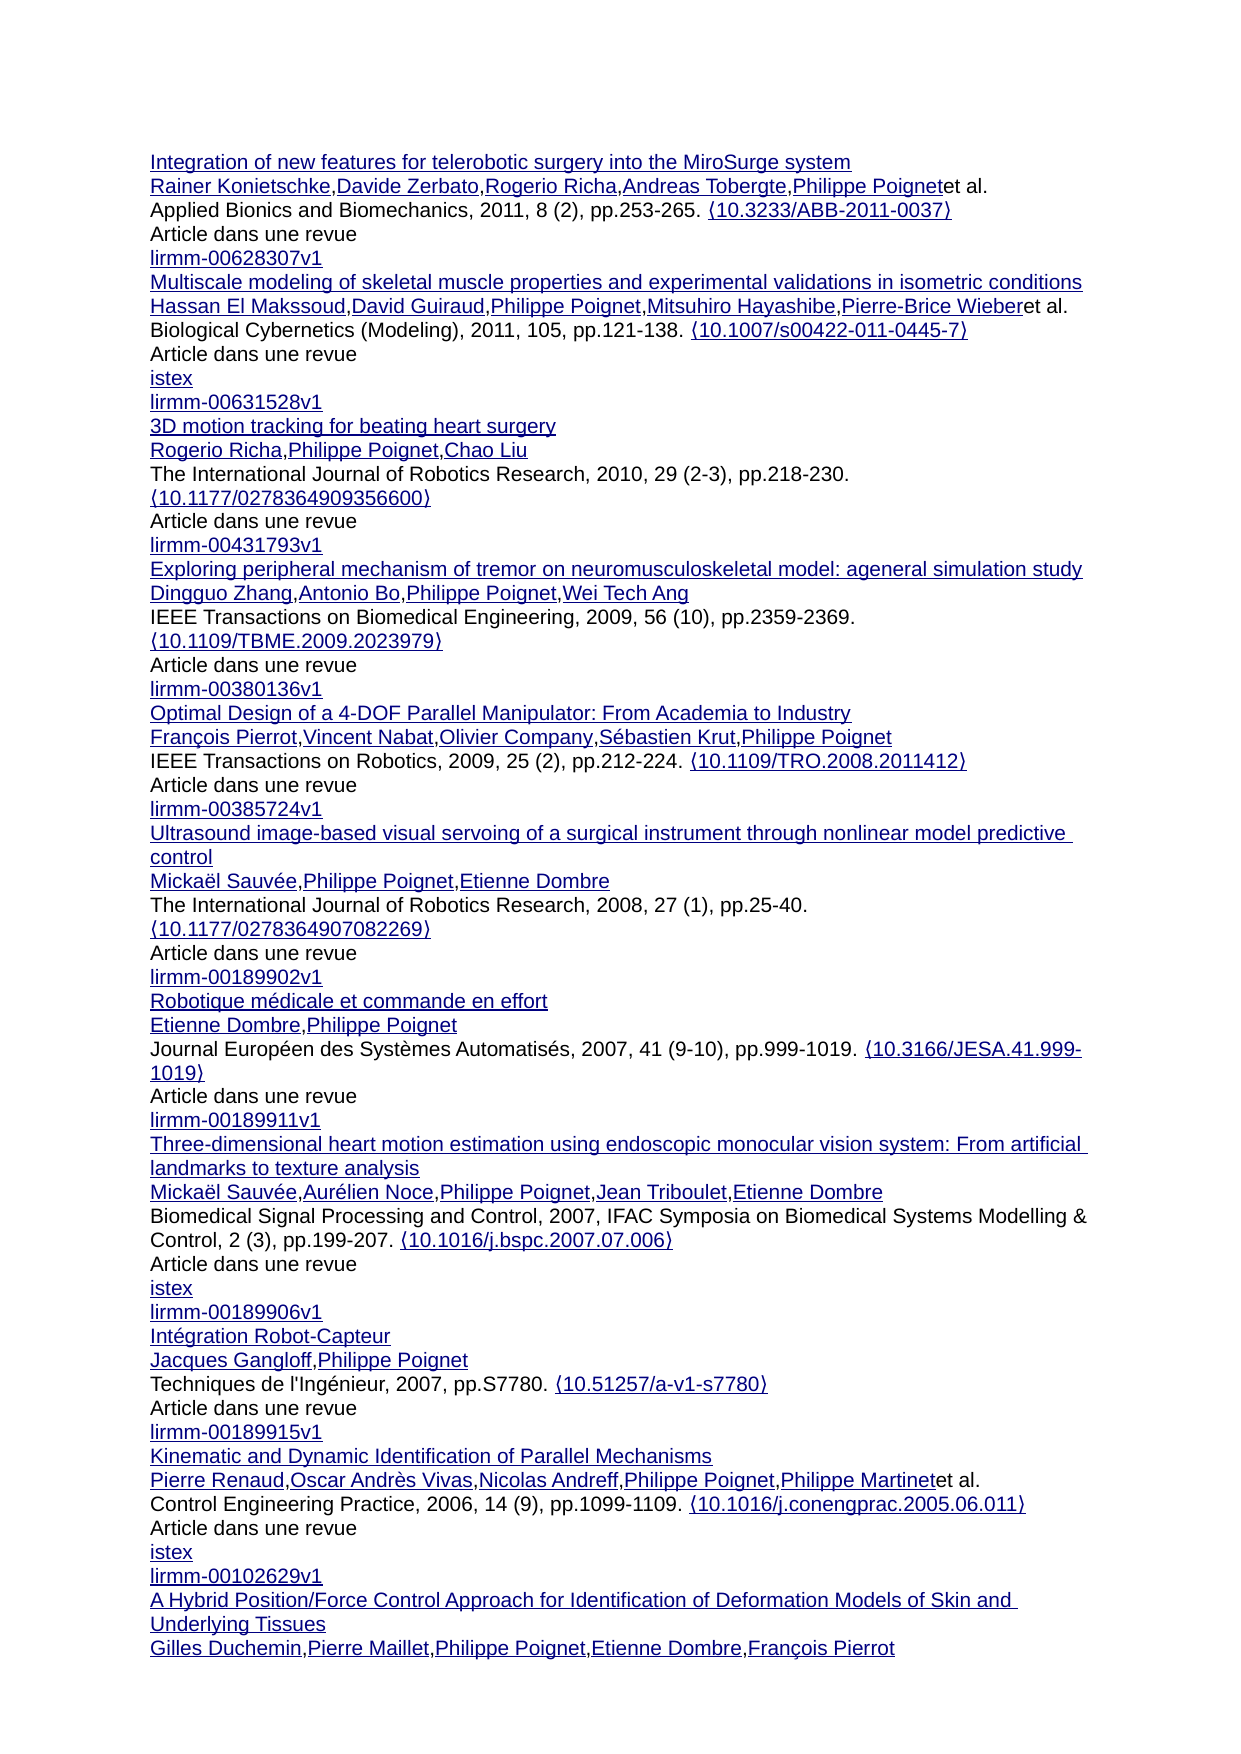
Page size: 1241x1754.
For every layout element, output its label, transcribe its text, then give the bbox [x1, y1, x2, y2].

table_cell Robotique médicale et commande en effort Etienne Dombre,Philippe Poignet Journal Européen des Systèmes Automatisés, 2007, 41 (9-10), pp.999-1019. ⟨10.3166/JESA.41.999-1019⟩ Article dans une revue lirmm-00189911v1 [150, 989, 1090, 1132]
table_cell Kinematic and Dynamic Identification of Parallel Mechanisms Pierre Renaud,Oscar Andrès Vivas,Nicolas Andreff,Philippe Poignet,Philippe Martinetet al. Control Engineering Practice, 2006, 14 (9), pp.1099-1109. ⟨10.1016/j.conengprac.2005.06.011⟩ Article dans une revue istex lirmm-00102629v1 [150, 1444, 1090, 1587]
table_cell Optimal Design of a 4-DOF Parallel Manipulator: From Academia to Industry François Pierrot,Vincent Nabat,Olivier Company,Sébastien Krut,Philippe Poignet IEEE Transactions on Robotics, 2009, 25 (2), pp.212-224. ⟨10.1109/TRO.2008.2011412⟩ Article dans une revue lirmm-00385724v1 [150, 701, 1090, 821]
table_cell Ultrasound image-based visual servoing of a surgical instrument through nonlinear model predictive control Mickaël Sauvée,Philippe Poignet,Etienne Dombre The International Journal of Robotics Research, 2008, 27 (1), pp.25-40. ⟨10.1177/0278364907082269⟩ Article dans une revue lirmm-00189902v1 [150, 821, 1090, 988]
table_cell A Hybrid Position/Force Control Approach for Identification of Deformation Models of Skin and Underlying Tissues Gilles Duchemin,Pierre Maillet,Philippe Poignet,Etienne Dombre,François Pierrot [150, 1588, 1090, 1659]
table_cell Integration of new features for telerobotic surgery into the MiroSurge system Rainer Konietschke,Davide Zerbato,Rogerio Richa,Andreas Tobergte,Philippe Poignetet al. Applied Bionics and Biomechanics, 2011, 8 (2), pp.253-265. ⟨10.3233/ABB-2011-0037⟩ Article dans une revue lirmm-00628307v1 [150, 150, 1090, 270]
table_cell Three-dimensional heart motion estimation using endoscopic monocular vision system: From artificial landmarks to texture analysis Mickaël Sauvée,Aurélien Noce,Philippe Poignet,Jean Triboulet,Etienne Dombre Biomedical Signal Processing and Control, 2007, IFAC Symposia on Biomedical Systems Modelling & Control, 2 (3), pp.199-207. ⟨10.1016/j.bspc.2007.07.006⟩ Article dans une revue istex lirmm-00189906v1 [150, 1132, 1090, 1324]
table_cell Intégration Robot-Capteur Jacques Gangloff,Philippe Poignet Techniques de l'Ingénieur, 2007, pp.S7780. ⟨10.51257/a-v1-s7780⟩ Article dans une revue lirmm-00189915v1 [150, 1324, 1090, 1444]
table_cell 3D motion tracking for beating heart surgery Rogerio Richa,Philippe Poignet,Chao Liu The International Journal of Robotics Research, 2010, 29 (2-3), pp.218-230. ⟨10.1177/0278364909356600⟩ Article dans une revue lirmm-00431793v1 [150, 414, 1090, 557]
table_cell Multiscale modeling of skeletal muscle properties and experimental validations in isometric conditions Hassan El Makssoud,David Guiraud,Philippe Poignet,Mitsuhiro Hayashibe,Pierre-Brice Wieberet al. Biological Cybernetics (Modeling), 2011, 105, pp.121-138. ⟨10.1007/s00422-011-0445-7⟩ Article dans une revue istex lirmm-00631528v1 [150, 270, 1090, 413]
table_cell Exploring peripheral mechanism of tremor on neuromusculoskeletal model: ageneral simulation study Dingguo Zhang,Antonio Bo,Philippe Poignet,Wei Tech Ang IEEE Transactions on Biomedical Engineering, 2009, 56 (10), pp.2359-2369. ⟨10.1109/TBME.2009.2023979⟩ Article dans une revue lirmm-00380136v1 [150, 557, 1090, 701]
